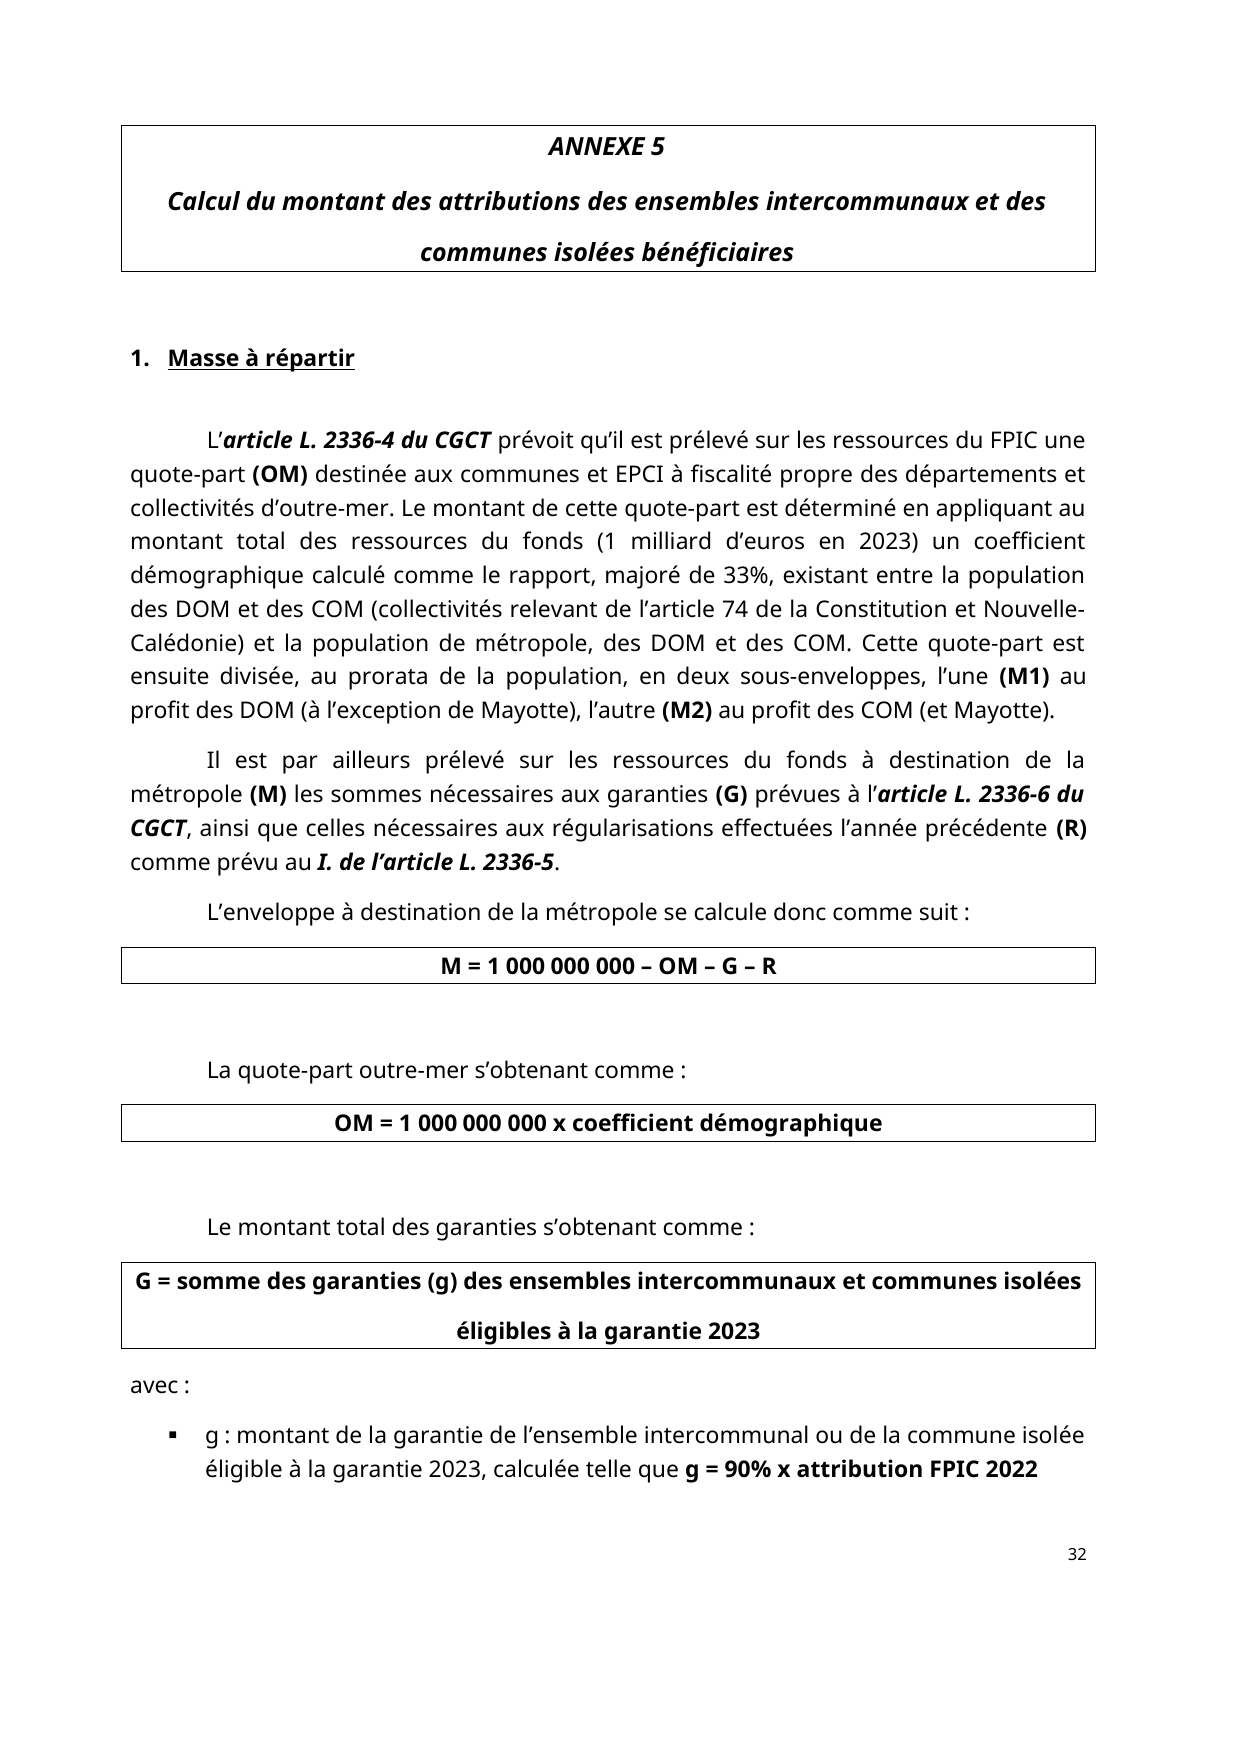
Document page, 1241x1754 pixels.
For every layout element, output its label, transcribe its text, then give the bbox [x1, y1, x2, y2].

text éligibles à la garantie 2023 [122, 1312, 1095, 1348]
text Le montant total des garanties s’obtenant comme : [130, 1211, 1087, 1242]
text La quote-part outre-mer s’obtenant comme : [130, 1054, 1087, 1085]
subtitle Calcul du montant des attributions des ensembles intercommunaux et des communes isolées bénéficiaires [122, 181, 1095, 271]
subtitle ANNEXE 5 [122, 126, 1095, 163]
text L’article L. 2336-4 du CGCT prévoit qu’il est prélevé sur les ressources du FPIC une quote-part (OM) destinée aux communes et EPCI à fiscalité propre des départements et collectivités d’outre-mer. Le montant de cette quote-part est déterminé en appliquant au montant total des ressources du fonds (1 milliard d’euros en 2023) un coefficient démographique calculé comme le rapport, majoré de 33%, existant entre la population des DOM et des COM (collectivités relevant de l’article 74 de la Constitution et Nouvelle-Calédonie) et la population de métropole, des DOM et des COM. Cette quote-part est ensuite divisée, au prorata de la population, en deux sous-enveloppes, l’une (M1) au profit des DOM (à l’exception de Mayotte), l’autre (M2) au profit des COM (et Mayotte). [130, 424, 1087, 725]
text OM = 1 000 000 000 x coefficient démographique [122, 1105, 1095, 1141]
text avec : [130, 1369, 1087, 1400]
text L’enveloppe à destination de la métropole se calcule donc comme suit : [130, 896, 1087, 927]
list g : montant de la garantie de l’ensemble intercommunal ou de la commune isolée éligible à la garantie 2023, calculée telle que g = 90% x attribution FPIC 2022 [167, 1419, 1087, 1484]
text Il est par ailleurs prélevé sur les ressources du fonds à destination de la métropole (M) les sommes nécessaires aux garanties (G) prévues à l’article L. 2336-6 du CGCT, ainsi que celles nécessaires aux régularisations effectuées l’année précédente (R) comme prévu au I. de l’article L. 2336-5. [130, 744, 1087, 877]
text M = 1 000 000 000 – OM – G – R [122, 948, 1095, 983]
text G = somme des garanties (g) des ensembles intercommunaux et communes isolées [122, 1263, 1095, 1296]
list Masse à répartir [130, 342, 1087, 374]
